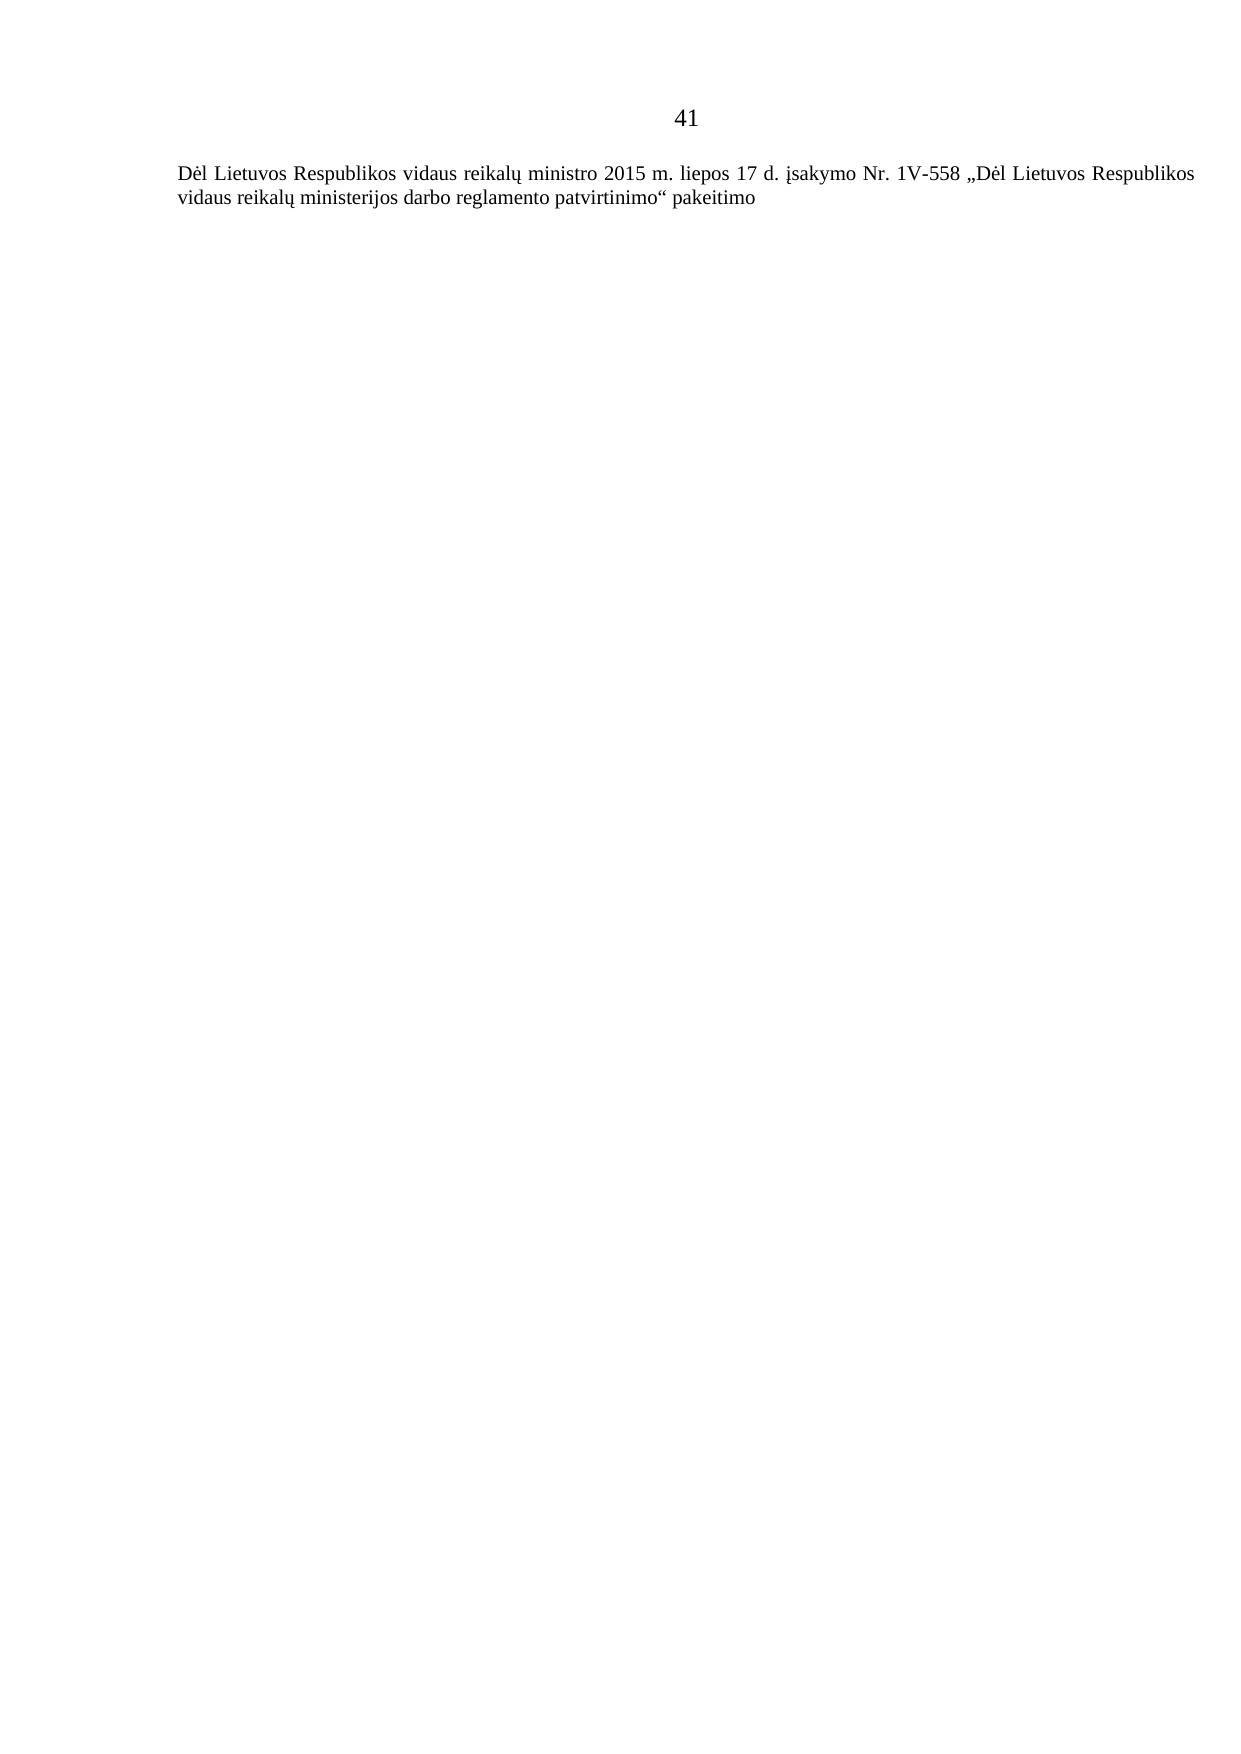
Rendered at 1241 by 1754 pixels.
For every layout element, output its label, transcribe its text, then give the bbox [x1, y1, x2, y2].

text Dėl Lietuvos Respublikos vidaus reikalų ministro 2015 m. liepos 17 d. įsakymo Nr. 1V-558 „Dėl Lietuvos Respublikos vidaus reikalų ministerijos darbo reglamento patvirtinimo“ pakeitimo [177, 161, 1196, 209]
